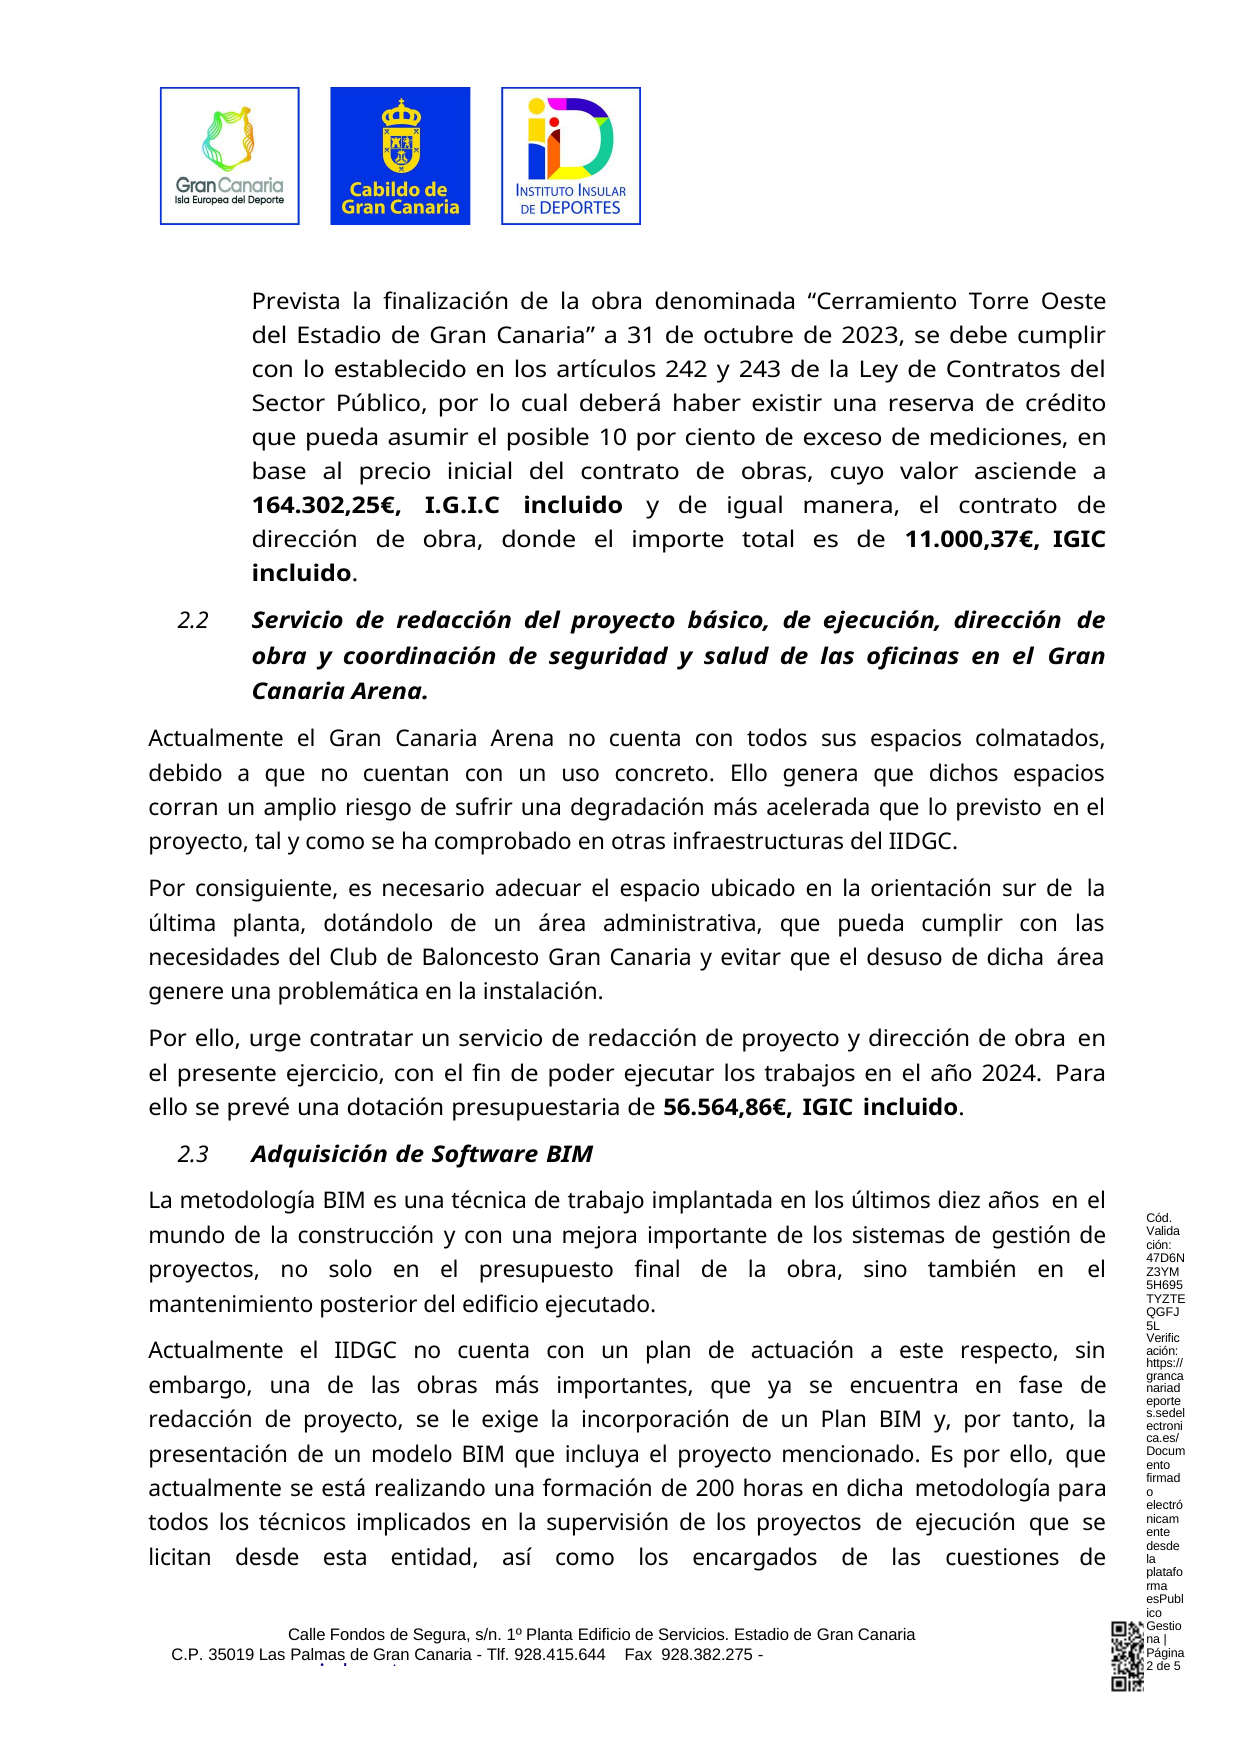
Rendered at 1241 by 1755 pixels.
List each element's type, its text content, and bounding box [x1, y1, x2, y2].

text Actualmente el IIDGC no cuenta con un plan de actuación a este respecto, sin embargo, una de las obras más importantes, que ya se encuentra en fase de redacción de proyecto, se le exige la incorporación de un Plan BIM y, por tanto, la presentación de un modelo BIM que incluya el proyecto mencionado. Es por ello, que actualmente se está realizando una formación de 200 horas en dicha metodología para todos los técnicos implicados en la supervisión de los proyectos de ejecución que se licitan desde esta entidad, así como los encargados de las cuestiones de [148, 1334, 1107, 1572]
list Servicio de redacción del proyecto básico, de ejecución, dirección de obra y coordinación de seguridad y salud de las oficinas en el Gran Canaria Arena. [177, 604, 1106, 706]
list Adquisición de Software BIM [177, 1138, 1195, 1169]
text [1144, 1211, 1186, 1735]
text Actualmente el Gran Canaria Arena no cuenta con todos sus espacios colmatados, debido a que no cuentan con un uso concreto. Ello genera que dichos espacios corran un amplio riesgo de sufrir una degradación más acelerada que lo previsto en el proyecto, tal y como se ha comprobado en otras infraestructuras del IIDGC. [148, 722, 1106, 856]
text Por ello, urge contratar un servicio de redacción de proyecto y dirección de obra en el presente ejercicio, con el fin de poder ejecutar los trabajos en el año 2024. Para ello se prevé una dotación presupuestaria de 56.564,86€, IGIC incluido. [148, 1022, 1106, 1122]
text Documento firmado electrónicamente desde la plataforma esPublico Gestiona | Página 2 de 5 [1146, 1445, 1186, 1673]
text Por consiguiente, es necesario adecuar el espacio ubicado en la orientación sur de la última planta, dotándolo de un área administrativa, que pueda cumplir con las necesidades del Club de Baloncesto Gran Canaria y evitar que el desuso de dicha área genere una problemática en la instalación. [148, 872, 1105, 1006]
text Cód. Validación: 47D6NZ3YM5H695TYZTEQGFJ5L [1146, 1212, 1186, 1333]
text La metodología BIM es una técnica de trabajo implantada en los últimos diez años en el mundo de la construcción y con una mejora importante de los sistemas de gestión de proyectos, no solo en el presupuesto final de la obra, sino también en el mantenimiento posterior del edificio ejecutado. [148, 1184, 1106, 1319]
text Prevista la finalización de la obra denominada “Cerramiento Torre Oeste del Estadio de Gran Canaria” a 31 de octubre de 2023, se debe cumplir con lo establecido en los artículos 242 y 243 de la Ley de Contratos del Sector Público, por lo cual deberá haber existir una reserva de crédito que pueda asumir el posible 10 por ciento de exceso de mediciones, en base al precio inicial del contrato de obras, cuyo valor asciende a 164.302,25€, I.G.I.C incluido y de igual manera, el contrato de dirección de obra, donde el importe total es de 11.000,37€, IGIC incluido. [251, 285, 1107, 589]
text Verificación: https://grancanariadeportes.sedelectronica.es/ [1146, 1333, 1186, 1445]
